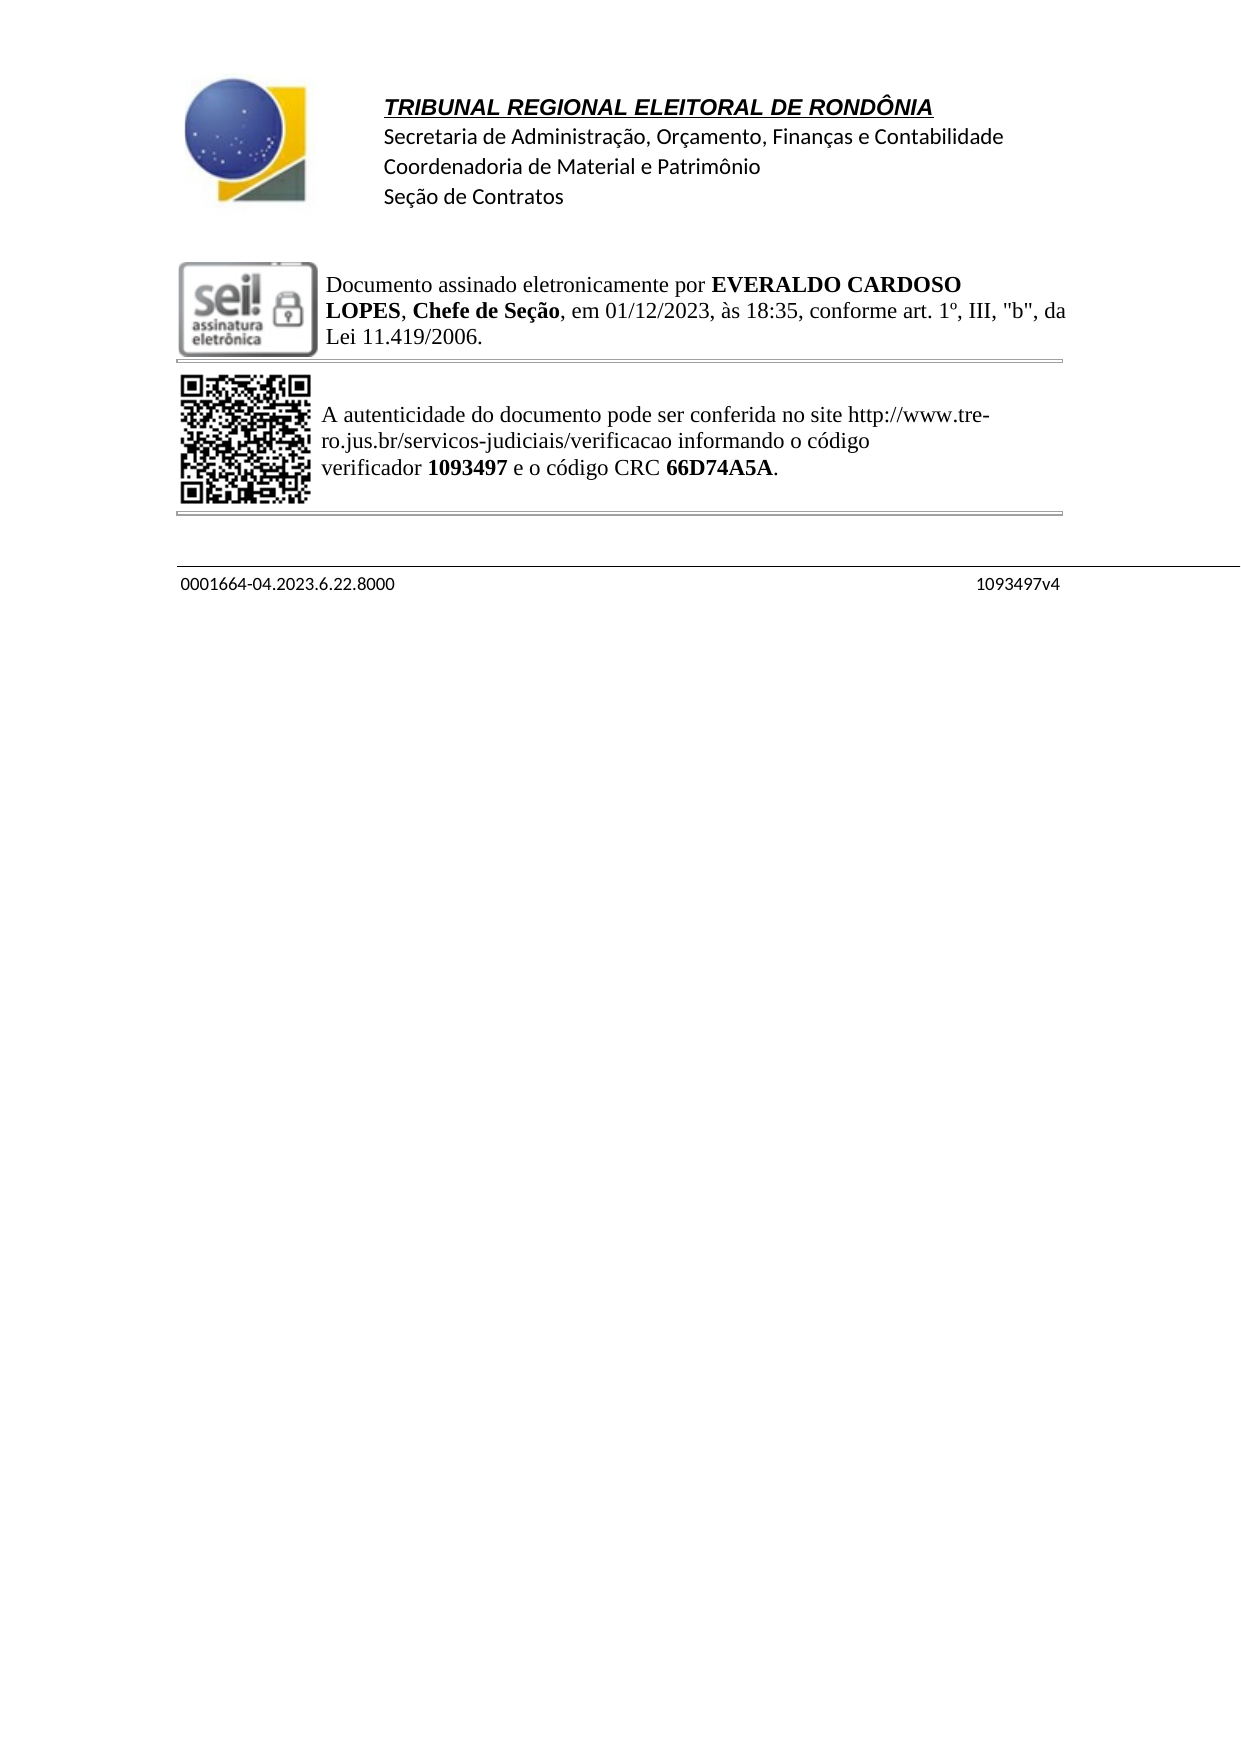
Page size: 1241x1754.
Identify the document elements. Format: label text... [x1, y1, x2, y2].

table_header [177, 261, 324, 359]
table_header 0001664-04.2023.6.22.8000 [177, 569, 620, 616]
table_header 1093497v4 [620, 569, 1063, 616]
table_header A autenticidade do documento pode ser conferida no site http://www.tre-ro.jus.br/servicos-judiciais/verificacao informando o código verificador 1093497 e o código CRC 66D74A5A. [319, 371, 1072, 510]
table_header Documento assinado eletronicamente por EVERALDO CARDOSO LOPES, Chefe de Seção, em 01/12/2023, às 18:35, conforme art. 1º, III, "b", da Lei 11.419/2006. [324, 261, 1072, 359]
table_header [177, 371, 319, 510]
